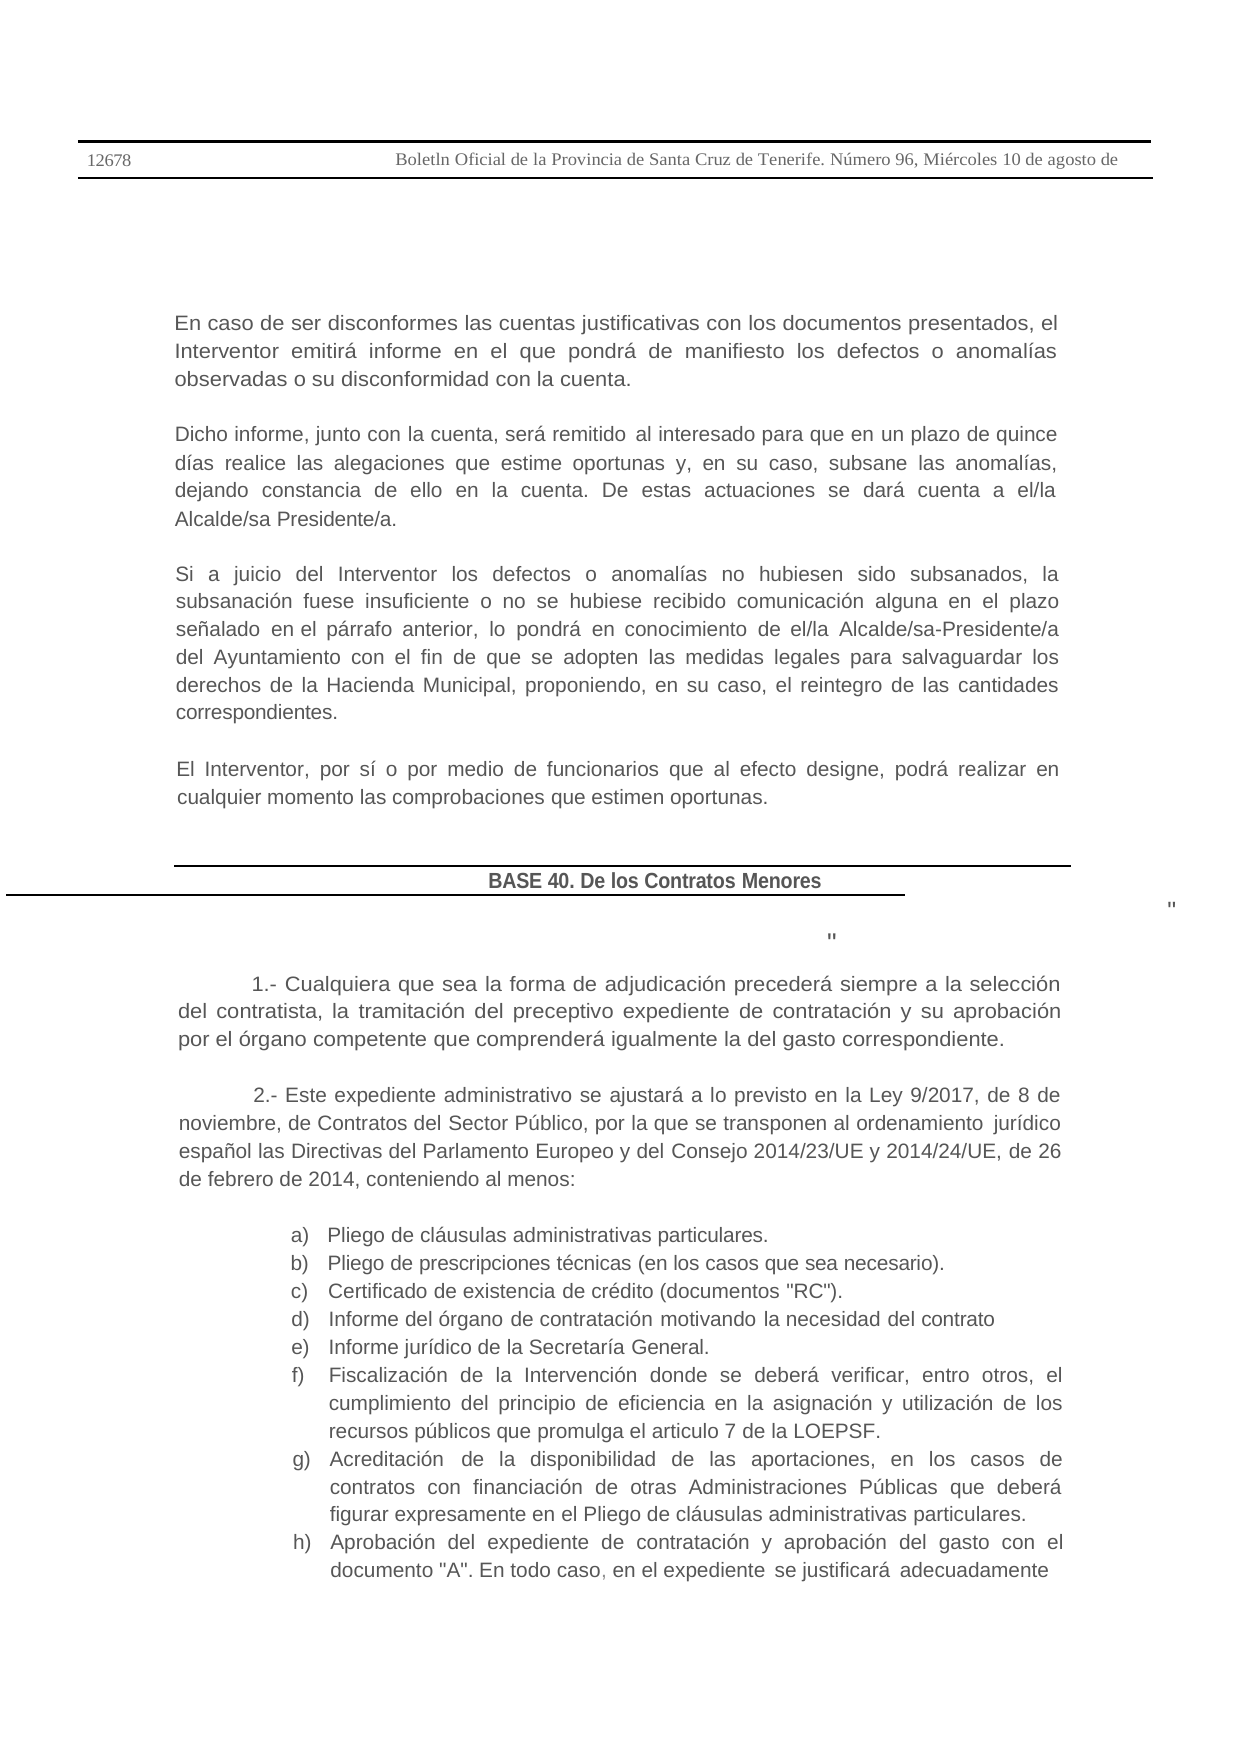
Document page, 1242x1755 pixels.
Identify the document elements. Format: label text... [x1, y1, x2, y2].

list Fiscalización de la Intervención donde se deberá verificar, entro otros, el cumplimiento del principio de eficiencia en la asignación y utilización de los recursos públicos que promulga el articulo 7 de la LOEPSF. [292, 1363, 1063, 1443]
list Pliego de prescripciones técnicas (en los casos que sea necesario). [290, 1251, 1229, 1275]
text 2.- Este expediente administrativo se ajustará a lo previsto en la Ley 9/2017, de 8 de noviembre, de Contratos del Sector Público, por la que se transponen al ordenamiento jurídico español las Directivas del Parlamento Europeo y del Consejo 2014/23/UE y 2014/24/UE, de 26 de febrero de 2014, conteniendo al menos: [179, 1083, 1062, 1191]
list Acreditación de la disponibilidad de las aportaciones, en los casos de contratos con financiación de otras Administraciones Públicas que deberá figurar expresamente en el Pliego de cláusulas administrativas particulares. [292, 1447, 1063, 1526]
text 1.- Cualquiera que sea la forma de adjudicación precederá siempre a la selección del contratista, la tramitación del preceptivo expediente de contratación y su aprobación por el órgano competente que comprenderá igualmente la del gasto correspondiente. [178, 971, 1061, 1051]
list Aprobación del expediente de contratación y aprobación del gasto con el documento "A". En todo caso, en el expediente se justificará adecuadamente [293, 1530, 1064, 1582]
list Pliego de cláusulas administrativas particulares. [291, 1222, 1229, 1246]
text El Interventor, por sí o por medio de funcionarios que al efecto designe, podrá realizar en cualquier momento las comprobaciones que estimen oportunas. [176, 757, 1061, 809]
text Si a juicio del Interventor los defectos o anomalías no hubiesen sido subsanados, la subsanación fuese insuficiente o no se hubiese recibido comunicación alguna en el plazo señalado en el párrafo anterior, lo pondrá en conocimiento de el/la Alcalde/sa-Presidente/a del Ayuntamiento con el fin de que se adopten las medidas legales para salvaguardar los derechos de la Hacienda Municipal, proponiendo, en su caso, el reintegro de las cantidades correspondientes. [175, 562, 1060, 724]
list Informe del órgano de contratación motivando la necesidad del contrato [291, 1307, 1229, 1331]
text Dicho informe, junto con la cuenta, será remitido al interesado para que en un plazo de quince días realice las alegaciones que estime oportunas y, en su caso, subsane las anomalías, dejando constancia de ello en la cuenta. De estas actuaciones se dará cuenta a el/la Alcalde/sa­ Presidente/a. [174, 422, 1058, 530]
list Certificado de existencia de crédito (documentos "RC"). [291, 1278, 1229, 1302]
list Informe jurídico de la Secretaría General. [291, 1335, 1229, 1359]
text " " [267, 896, 1229, 959]
text En caso de ser disconformes las cuentas justificativas con los documentos presentados, el Interventor emitirá informe en el que pondrá de manifiesto los defectos o anomalías observadas o su disconformidad con la cuenta. [174, 311, 1058, 391]
subtitle BASE 40. De los Contratos Menores [488, 868, 1229, 893]
